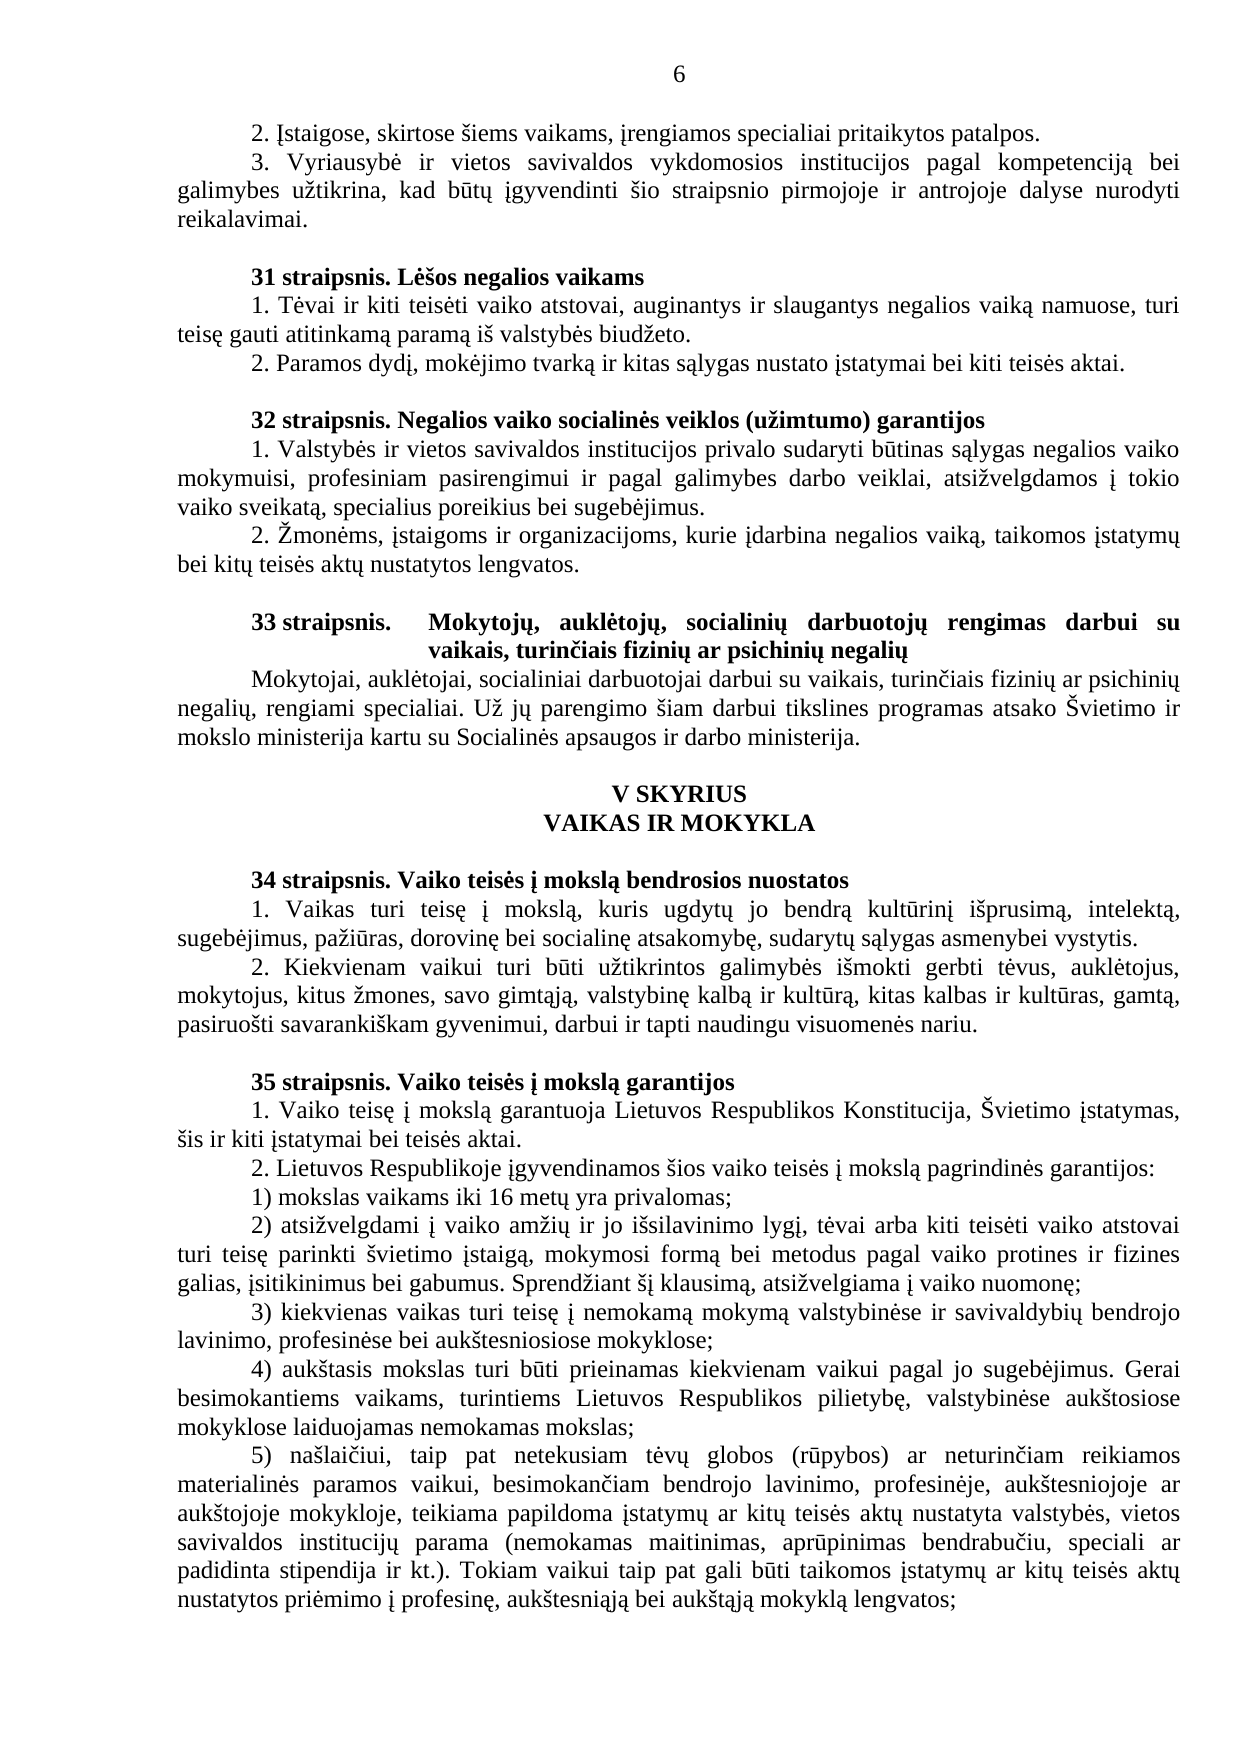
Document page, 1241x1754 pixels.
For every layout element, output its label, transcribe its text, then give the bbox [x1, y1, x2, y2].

text 34 straipsnis. Vaiko teisės į mokslą bendrosios nuostatos [177, 866, 1181, 894]
text 4) aukštasis mokslas turi būti prieinamas kiekvienam vaikui pagal jo sugebėjimus. Gerai besimokantiems vaikams, turintiems Lietuvos Respublikos pilietybę, valstybinėse aukštosiose mokyklose laiduojamas nemokamas mokslas; [177, 1354, 1181, 1441]
text 3. Vyriausybė ir vietos savivaldos vykdomosios institucijos pagal kompetenciją bei galimybes užtikrina, kad būtų įgyvendinti šio straipsnio pirmojoje ir antrojoje dalyse nurodyti reikalavimai. [177, 147, 1181, 233]
text 1. Tėvai ir kiti teisėti vaiko atstovai, auginantys ir slaugantys negalios vaiką namuose, turi teisę gauti atitinkamą paramą iš valstybės biudžeto. [177, 291, 1181, 348]
text 1. Valstybės ir vietos savivaldos institucijos privalo sudaryti būtinas sąlygas negalios vaiko mokymuisi, profesiniam pasirengimui ir pagal galimybes darbo veiklai, atsižvelgdamos į tokio vaiko sveikatą, specialius poreikius bei sugebėjimus. [177, 434, 1181, 521]
text Mokytojai, auklėtojai, socialiniai darbuotojai darbui su vaikais, turinčiais fizinių ar psichinių negalių, rengiami specialiai. Už jų parengimo šiam darbui tikslines programas atsako Švietimo ir mokslo ministerija kartu su Socialinės apsaugos ir darbo ministerija. [177, 664, 1181, 751]
text VAIKAS IR MOKYKLA [177, 808, 1181, 837]
text 32 straipsnis. Negalios vaiko socialinės veiklos (užimtumo) garantijos [177, 406, 1181, 434]
text 2. Paramos dydį, mokėjimo tvarką ir kitas sąlygas nustato įstatymai bei kiti teisės aktai. [177, 348, 1181, 377]
text 3) kiekvienas vaikas turi teisę į nemokamą mokymą valstybinėse ir savivaldybių bendrojo lavinimo, profesinėse bei aukštesniosiose mokyklose; [177, 1297, 1181, 1354]
text 2. Kiekvienam vaikui turi būti užtikrintos galimybės išmokti gerbti tėvus, auklėtojus, mokytojus, kitus žmones, savo gimtąją, valstybinę kalbą ir kultūrą, kitas kalbas ir kultūras, gamtą, pasiruošti savarankiškam gyvenimui, darbui ir tapti naudingu visuomenės nariu. [177, 952, 1181, 1038]
text 1. Vaikas turi teisę į mokslą, kuris ugdytų jo bendrą kultūrinį išprusimą, intelektą, sugebėjimus, pažiūras, dorovinę bei socialinę atsakomybę, sudarytų sąlygas asmenybei vystytis. [177, 894, 1181, 952]
text 2. Žmonėms, įstaigoms ir organizacijoms, kurie įdarbina negalios vaiką, taikomos įstatymų bei kitų teisės aktų nustatytos lengvatos. [177, 521, 1181, 578]
text 2. Lietuvos Respublikoje įgyvendinamos šios vaiko teisės į mokslą pagrindinės garantijos: [177, 1153, 1181, 1182]
text 2. Įstaigose, skirtose šiems vaikams, įrengiamos specialiai pritaikytos patalpos. [177, 118, 1181, 147]
text 31 straipsnis. Lėšos negalios vaikams [177, 262, 1181, 291]
text 33 straipsnis. Mokytojų, auklėtojų, socialinių darbuotojų rengimas darbui su vaikais, turinčiais fizinių ar psichinių negalių [251, 607, 1181, 664]
text 1) mokslas vaikams iki 16 metų yra privalomas; [177, 1182, 1181, 1211]
text 2) atsižvelgdami į vaiko amžių ir jo išsilavinimo lygį, tėvai arba kiti teisėti vaiko atstovai turi teisę parinkti švietimo įstaigą, mokymosi formą bei metodus pagal vaiko protines ir fizines galias, įsitikinimus bei gabumus. Sprendžiant šį klausimą, atsižvelgiama į vaiko nuomonę; [177, 1211, 1181, 1297]
text 35 straipsnis. Vaiko teisės į mokslą garantijos [177, 1067, 1181, 1096]
text 1. Vaiko teisę į mokslą garantuoja Lietuvos Respublikos Konstitucija, Švietimo įstatymas, šis ir kiti įstatymai bei teisės aktai. [177, 1096, 1181, 1153]
text V SKYRIUS [177, 779, 1181, 808]
text 5) našlaičiui, taip pat netekusiam tėvų globos (rūpybos) ar neturinčiam reikiamos materialinės paramos vaikui, besimokančiam bendrojo lavinimo, profesinėje, aukštesniojoje ar aukštojoje mokykloje, teikiama papildoma įstatymų ar kitų teisės aktų nustatyta valstybės, vietos savivaldos institucijų parama (nemokamas maitinimas, aprūpinimas bendrabučiu, speciali ar padidinta stipendija ir kt.). Tokiam vaikui taip pat gali būti taikomos įstatymų ar kitų teisės aktų nustatytos priėmimo į profesinę, aukštesniąją bei aukštąją mokyklą lengvatos; [177, 1441, 1181, 1613]
